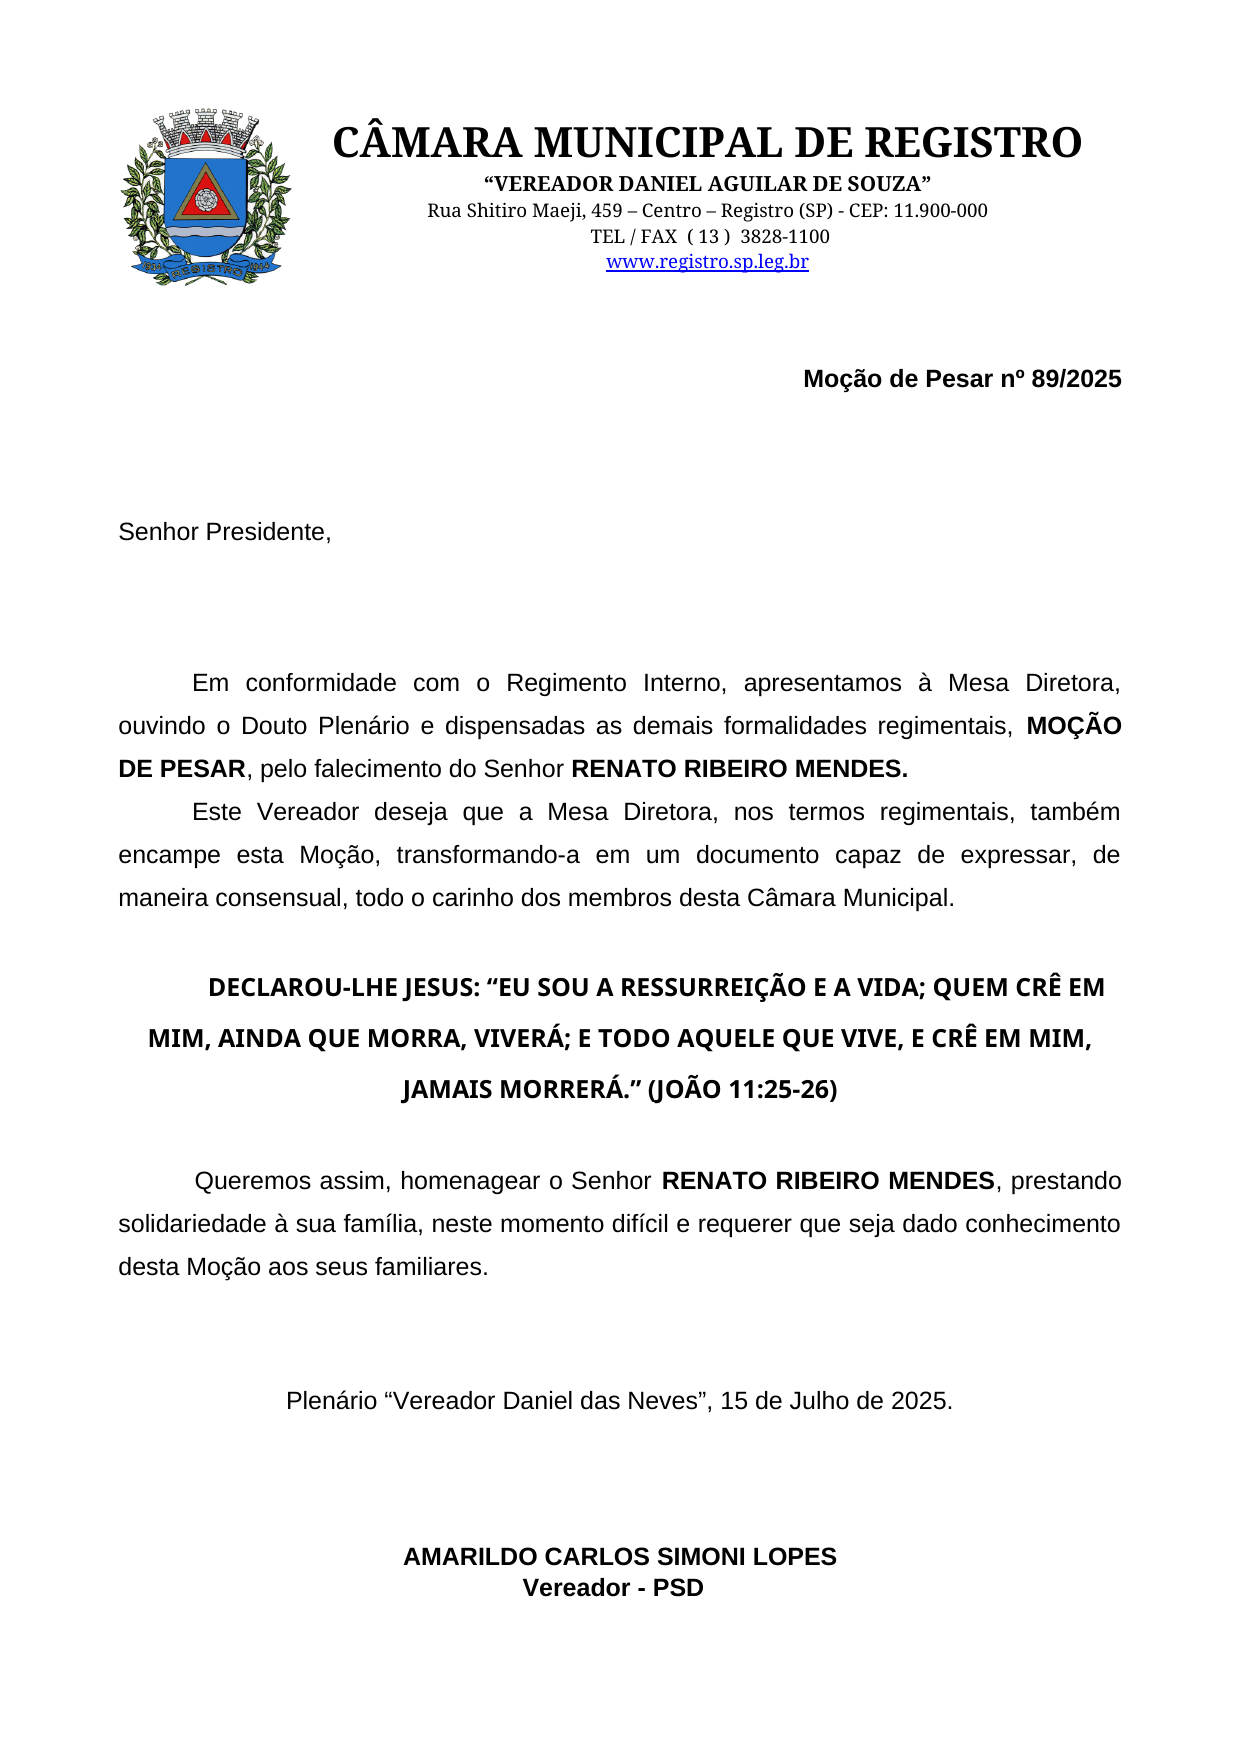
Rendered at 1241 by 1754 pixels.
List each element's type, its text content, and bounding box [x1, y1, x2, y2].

text DECLAROU-LHE JESUS: “EU SOU A RESSURREIÇÃO E A VIDA; QUEM CRÊ EM MIM, AINDA QUE MORRA, VIVERÁ; E TODO AQUELE QUE VIVE, E CRÊ EM MIM, JAMAIS MORRERÁ.” (JOÃO 11:25-26) [118, 970, 1122, 1106]
text Em conformidade com o Regimento Interno, apresentamos à Mesa Diretora, ouvindo o Douto Plenário e dispensadas as demais formalidades regimentais, MOÇÃO DE PESAR, pelo falecimento do Senhor RENATO RIBEIRO MENDES. [118, 668, 1122, 783]
text Plenário “Vereador Daniel das Neves”, 15 de Julho de 2025. [118, 1386, 1122, 1414]
picture [116, 102, 296, 291]
text AMARILDO CARLOS SIMONI LOPES [118, 1539, 1122, 1571]
text Moção de Pesar nº 89/2025 [118, 361, 1122, 392]
text Este Vereador deseja que a Mesa Diretora, nos termos regimentais, também encampe esta Moção, transformando-a em um documento capaz de expressar, de maneira consensual, todo o carinho dos membros desta Câmara Municipal. [118, 797, 1122, 912]
text Queremos assim, homenagear o Senhor RENATO RIBEIRO MENDES, prestando solidariedade à sua família, neste momento difícil e requerer que seja dado conhecimento desta Moção aos seus familiares. [118, 1166, 1122, 1281]
text Vereador - PSD [118, 1571, 1122, 1602]
text Senhor Presidente, [118, 517, 1122, 546]
